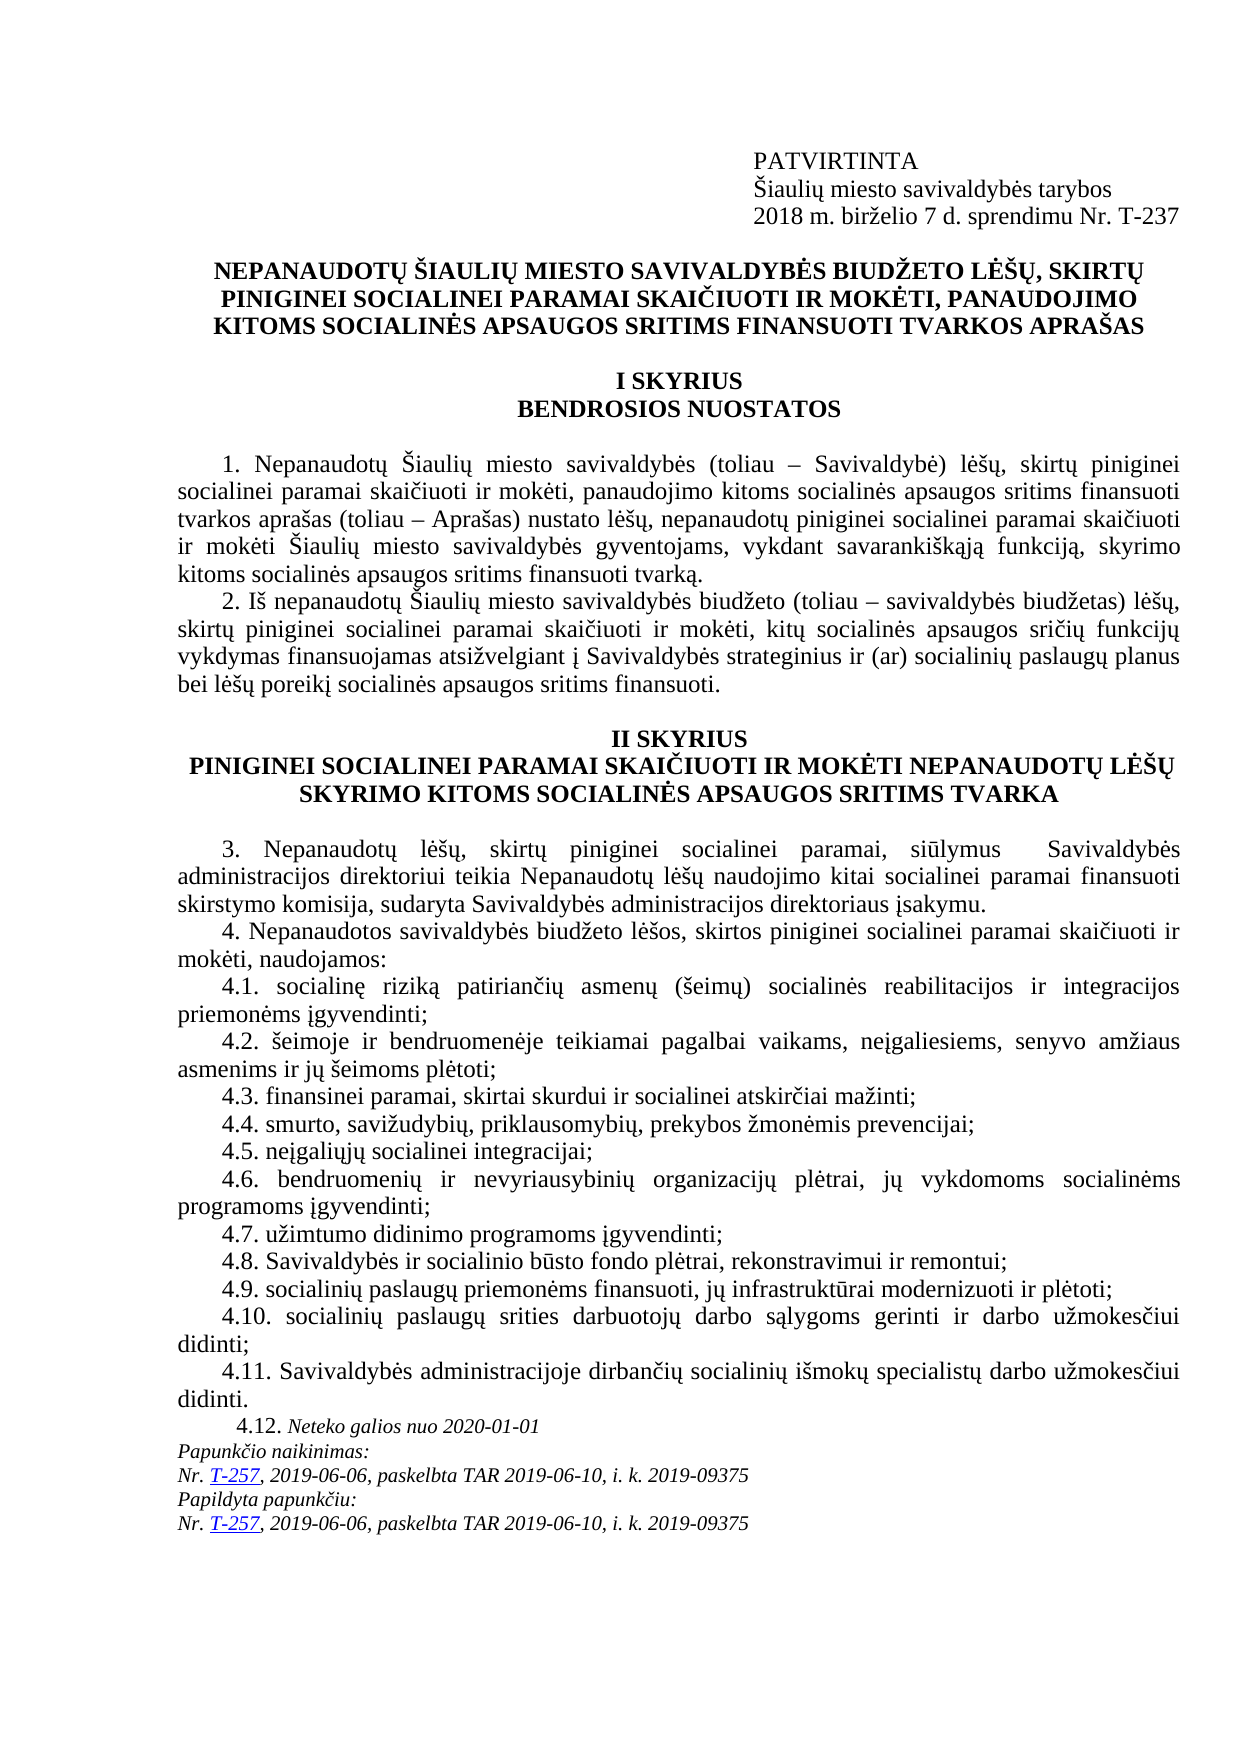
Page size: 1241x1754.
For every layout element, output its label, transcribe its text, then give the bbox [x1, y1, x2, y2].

text 4.12. Neteko galios nuo 2020-01-01 [177, 1413, 1181, 1439]
text 4.10. socialinių paslaugų srities darbuotojų darbo sąlygoms gerinti ir darbo užmokesčiui didinti; [177, 1303, 1181, 1358]
text 4.6. bendruomenių ir nevyriausybinių organizacijų plėtrai, jų vykdomoms socialinėms programoms įgyvendinti; [177, 1165, 1181, 1220]
text Papunkčio naikinimas: [177, 1439, 1181, 1463]
text 4.8. Savivaldybės ir socialinio būsto fondo plėtrai, rekonstravimui ir remontui; [177, 1248, 1181, 1275]
text 4.3. finansinei paramai, skirtai skurdui ir socialinei atskirčiai mažinti; [177, 1083, 1181, 1110]
text 4.11. Savivaldybės administracijoje dirbančių socialinių išmokų specialistų darbo užmokesčiui didinti. [177, 1358, 1181, 1413]
text 3. Nepanaudotų lėšų, skirtų piniginei socialinei paramai, siūlymus Savivaldybės administracijos direktoriui teikia Nepanaudotų lėšų naudojimo kitai socialinei paramai finansuoti skirstymo komisija, sudaryta Savivaldybės administracijos direktoriaus įsakymu. [177, 835, 1181, 918]
text I SKYRIUS [177, 368, 1181, 395]
text 4. Nepanaudotos savivaldybės biudžeto lėšos, skirtos piniginei socialinei paramai skaičiuoti ir mokėti, naudojamos: [177, 918, 1181, 973]
text 4.5. neįgaliųjų socialinei integracijai; [177, 1138, 1181, 1165]
text 4.1. socialinę riziką patiriančių asmenų (šeimų) socialinės reabilitacijos ir integracijos priemonėms įgyvendinti; [177, 973, 1181, 1028]
text PATVIRTINTA [753, 148, 1181, 175]
text 4.2. šeimoje ir bendruomenėje teikiamai pagalbai vaikams, neįgaliesiems, senyvo amžiaus asmenims ir jų šeimoms plėtoti; [177, 1028, 1181, 1083]
text PINIGINEI SOCIALINEI PARAMAI SKAIČIUOTI IR MOKĖTI NEPANAUDOTŲ LĖŠŲ SKYRIMO KITOMS SOCIALINĖS APSAUGOS SRITIMS TVARKA [177, 753, 1181, 808]
text 1. Nepanaudotų Šiaulių miesto savivaldybės (toliau – Savivaldybė) lėšų, skirtų piniginei socialinei paramai skaičiuoti ir mokėti, panaudojimo kitoms socialinės apsaugos sritims finansuoti tvarkos aprašas (toliau – Aprašas) nustato lėšų, nepanaudotų piniginei socialinei paramai skaičiuoti ir mokėti Šiaulių miesto savivaldybės gyventojams, vykdant savarankiškąją funkciją, skyrimo kitoms socialinės apsaugos sritims finansuoti tvarką. [177, 450, 1181, 588]
text BENDROSIOS NUOSTATOS [177, 395, 1181, 423]
text 4.4. smurto, savižudybių, priklausomybių, prekybos žmonėmis prevencijai; [177, 1110, 1181, 1138]
text Nr. T-257, 2019-06-06, paskelbta TAR 2019-06-10, i. k. 2019-09375 [177, 1511, 1181, 1535]
text Šiaulių miesto savivaldybės tarybos [753, 175, 1181, 203]
text 2018 m. birželio 7 d. sprendimu Nr. T-237 [753, 203, 1181, 230]
text Papildyta papunkčiu: [177, 1487, 1181, 1511]
text Nr. T-257, 2019-06-06, paskelbta TAR 2019-06-10, i. k. 2019-09375 [177, 1463, 1181, 1487]
text NEPANAUDOTŲ ŠIAULIŲ MIESTO SAVIVALDYBĖS BIUDŽETO LĖŠŲ, SKIRTŲ PINIGINEI SOCIALINEI PARAMAI SKAIČIUOTI IR MOKĖTI, PANAUDOJIMO KITOMS SOCIALINĖS APSAUGOS SRITIMS FINANSUOTI TVARKOS APRAŠAS [177, 258, 1181, 340]
text 4.9. socialinių paslaugų priemonėms finansuoti, jų infrastruktūrai modernizuoti ir plėtoti; [177, 1275, 1181, 1303]
text II SKYRIUS [177, 725, 1181, 753]
text 2. Iš nepanaudotų Šiaulių miesto savivaldybės biudžeto (toliau – savivaldybės biudžetas) lėšų, skirtų piniginei socialinei paramai skaičiuoti ir mokėti, kitų socialinės apsaugos sričių funkcijų vykdymas finansuojamas atsižvelgiant į Savivaldybės strateginius ir (ar) socialinių paslaugų planus bei lėšų poreikį socialinės apsaugos sritims finansuoti. [177, 588, 1181, 698]
text 4.7. užimtumo didinimo programoms įgyvendinti; [177, 1220, 1181, 1248]
